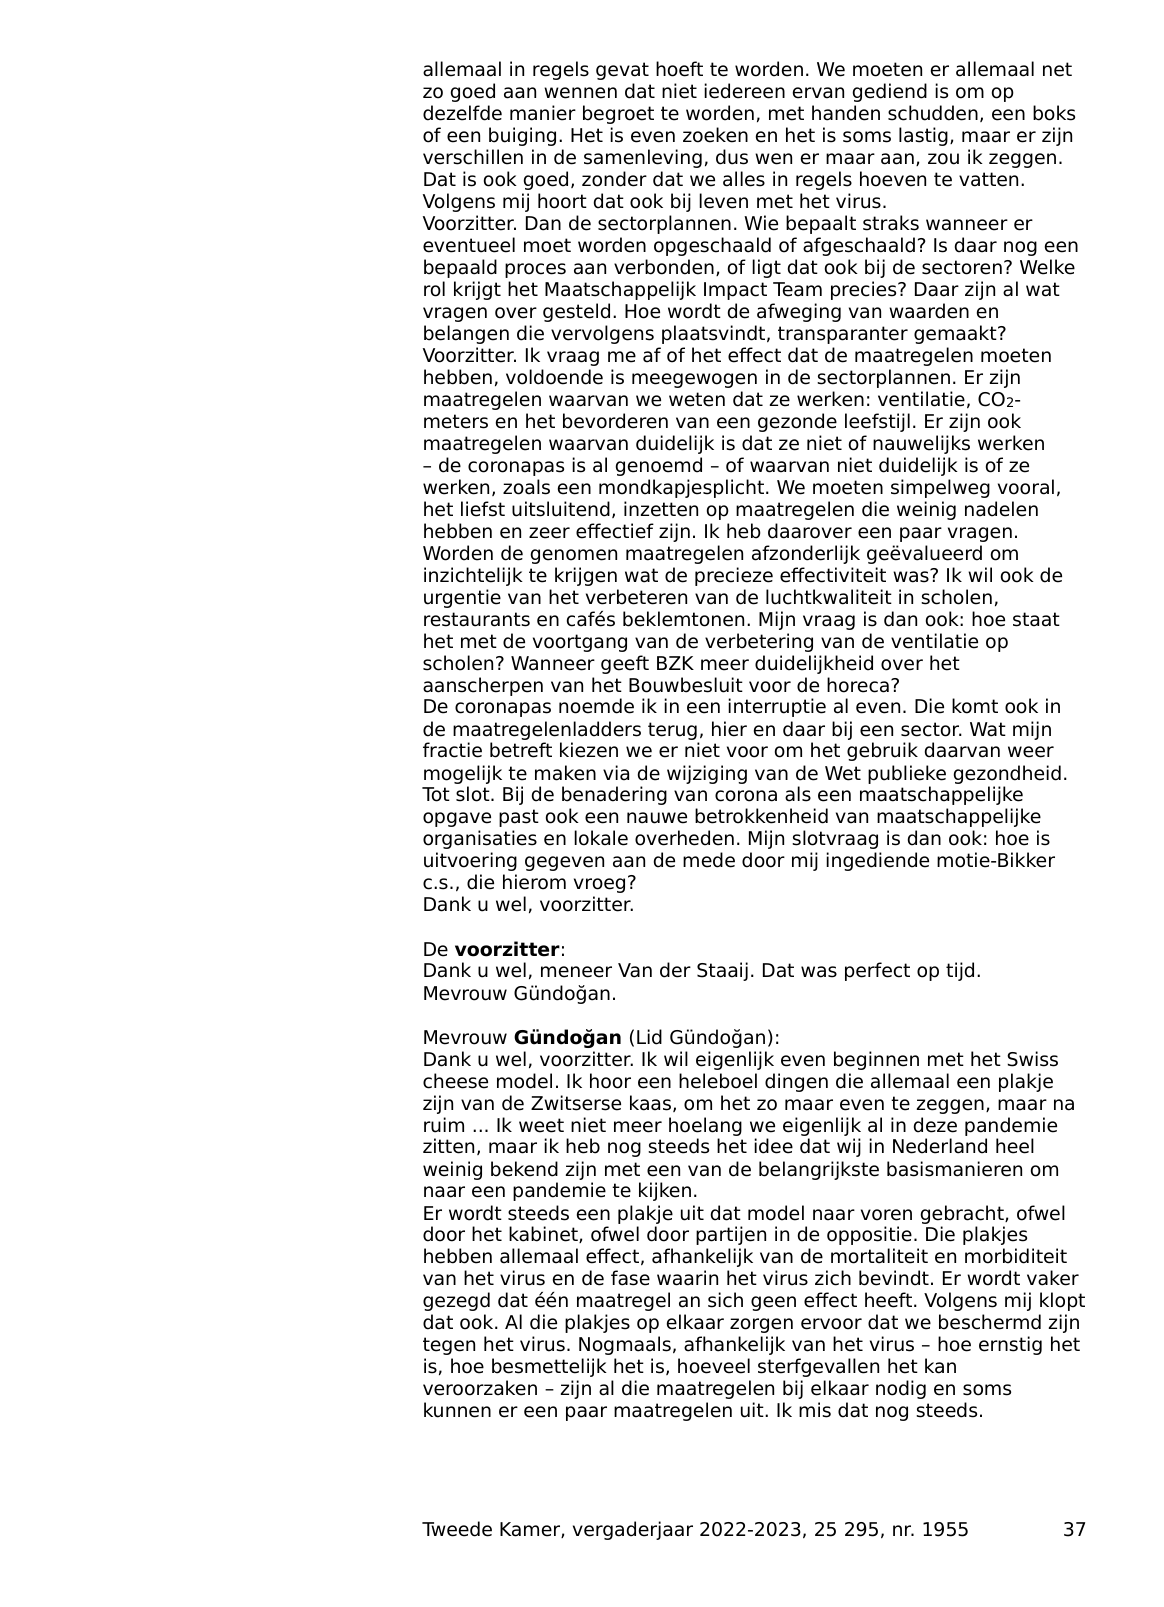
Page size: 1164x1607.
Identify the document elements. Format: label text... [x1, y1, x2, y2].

text Dank u wel, voorzitter. [422, 894, 1087, 916]
text Dank u wel, meneer Van der Staaij. Dat was perfect op tijd. [422, 960, 1087, 982]
text Mevrouw Gündoğan. [422, 982, 1087, 1004]
text Voorzitter. Dan de sectorplannen. Wie bepaalt straks wanneer er eventueel moet worden opgeschaald of afgeschaald? Is daar nog een bepaald proces aan verbonden, of ligt dat ook bij de sectoren? Welke rol krijgt het Maatschappelijk Impact Team precies? Daar zijn al wat vragen over gesteld. Hoe wordt de afweging van waarden en belangen die vervolgens plaatsvindt, transparanter gemaakt? [422, 213, 1087, 345]
text Tot slot. Bij de benadering van corona als een maatschappelijke opgave past ook een nauwe betrokkenheid van maatschappelijke organisaties en lokale overheden. Mijn slotvraag is dan ook: hoe is uitvoering gegeven aan de mede door mij ingediende motie-Bikker c.s., die hierom vroeg? [422, 784, 1087, 894]
text allemaal in regels gevat hoeft te worden. We moeten er allemaal net zo goed aan wennen dat niet iedereen ervan gediend is om op dezelfde manier begroet te worden, met handen schudden, een boks of een buiging. Het is even zoeken en het is soms lastig, maar er zijn verschillen in de samenleving, dus wen er maar aan, zou ik zeggen. Dat is ook goed, zonder dat we alles in regels hoeven te vatten. Volgens mij hoort dat ook bij leven met het virus. [422, 59, 1087, 213]
text De coronapas noemde ik in een interruptie al even. Die komt ook in de maatregelenladders terug, hier en daar bij een sector. Wat mijn fractie betreft kiezen we er niet voor om het gebruik daarvan weer mogelijk te maken via de wijziging van de Wet publieke gezondheid. [422, 696, 1087, 784]
text Er wordt steeds een plakje uit dat model naar voren gebracht, ofwel door het kabinet, ofwel door partijen in de oppositie. Die plakjes hebben allemaal effect, afhankelijk van de mortaliteit en morbiditeit van het virus en de fase waarin het virus zich bevindt. Er wordt vaker gezegd dat één maatregel an sich geen effect heeft. Volgens mij klopt dat ook. Al die plakjes op elkaar zorgen ervoor dat we beschermd zijn tegen het virus. Nogmaals, afhankelijk van het virus – hoe ernstig het is, hoe besmettelijk het is, hoeveel sterfgevallen het kan veroorzaken – zijn al die maatregelen bij elkaar nodig en soms kunnen er een paar maatregelen uit. Ik mis dat nog steeds. [422, 1202, 1087, 1422]
text Voorzitter. Ik vraag me af of het effect dat de maatregelen moeten hebben, voldoende is meegewogen in de sectorplannen. Er zijn maatregelen waarvan we weten dat ze werken: ventilatie, CO2-meters en het bevorderen van een gezonde leefstijl. Er zijn ook maatregelen waarvan duidelijk is dat ze niet of nauwelijks werken – de coronapas is al genoemd – of waarvan niet duidelijk is of ze werken, zoals een mondkapjesplicht. We moeten simpelweg vooral, het liefst uitsluitend, inzetten op maatregelen die weinig nadelen hebben en zeer effectief zijn. Ik heb daarover een paar vragen. Worden de genomen maatregelen afzonderlijk geëvalueerd om inzichtelijk te krijgen wat de precieze effectiviteit was? Ik wil ook de urgentie van het verbeteren van de luchtkwaliteit in scholen, restaurants en cafés beklemtonen. Mijn vraag is dan ook: hoe staat het met de voortgang van de verbetering van de ventilatie op scholen? Wanneer geeft BZK meer duidelijkheid over het aanscherpen van het Bouwbesluit voor de horeca? [422, 345, 1087, 696]
text De voorzitter: [422, 938, 1087, 960]
text Mevrouw Gündoğan (Lid Gündoğan): [422, 1027, 1087, 1048]
text Dank u wel, voorzitter. Ik wil eigenlijk even beginnen met het Swiss cheese model. Ik hoor een heleboel dingen die allemaal een plakje zijn van de Zwitserse kaas, om het zo maar even te zeggen, maar na ruim ... Ik weet niet meer hoelang we eigenlijk al in deze pandemie zitten, maar ik heb nog steeds het idee dat wij in Nederland heel weinig bekend zijn met een van de belangrijkste basismanieren om naar een pandemie te kijken. [422, 1048, 1087, 1202]
